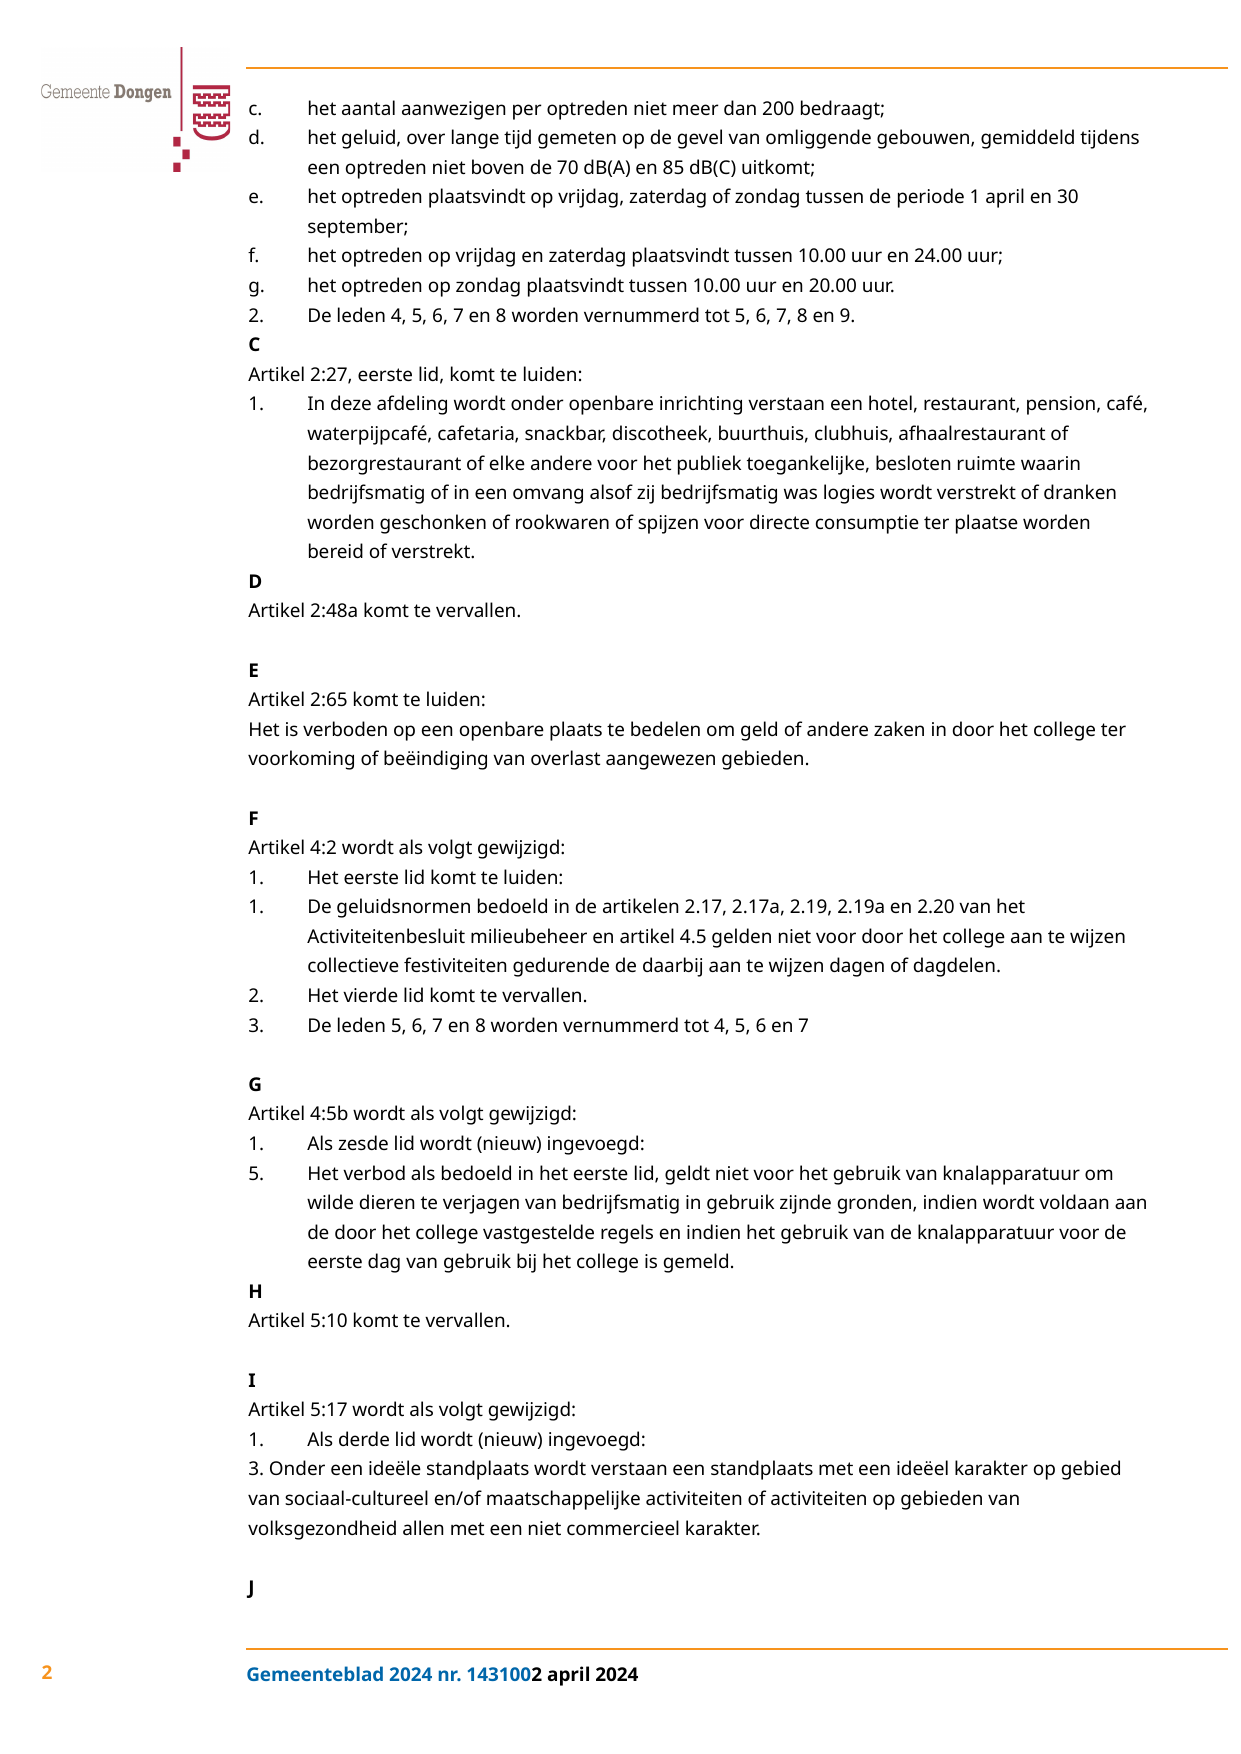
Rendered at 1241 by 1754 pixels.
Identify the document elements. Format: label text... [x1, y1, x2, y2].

list In deze afdeling wordt onder openbare inrichting verstaan een hotel, restaurant, pension, café, waterpijpcafé, cafetaria, snackbar, discotheek, buurthuis, clubhuis, afhaalrestaurant of bezorgrestaurant of elke andere voor het publiek toegankelijke, besloten ruimte waarin bedrijfsmatig of in een omvang alsof zij bedrijfsmatig was logies wordt verstrekt of dranken worden geschonken of rookwaren of spijzen voor directe consumptie ter plaatse worden bereid of verstrekt. [248, 391, 1152, 564]
text C [248, 331, 1152, 357]
list De geluidsnormen bedoeld in de artikelen 2.17, 2.17a, 2.19, 2.19a en 2.20 van het Activiteitenbesluit milieubeheer en artikel 4.5 gelden niet voor door het college aan te wijzen collectieve festiviteiten gedurende de daarbij aan te wijzen dagen of dagdelen. [248, 893, 1152, 978]
list het aantal aanwezigen per optreden niet meer dan 200 bedraagt; [248, 95, 1152, 121]
list het optreden plaatsvindt op vrijdag, zaterdag of zondag tussen de periode 1 april en 30 september; [248, 183, 1152, 239]
list Het vierde lid komt te vervallen. [248, 982, 1152, 1008]
list het geluid, over lange tijd gemeten op de gevel van omliggende gebouwen, gemiddeld tijdens een optreden niet boven de 70 dB(A) en 85 dB(C) uitkomt; [248, 124, 1152, 180]
text Artikel 2:48a komt te vervallen. [248, 598, 1152, 623]
text E [248, 657, 1152, 683]
picture [41, 47, 231, 172]
list Het eerste lid komt te luiden: [248, 864, 1152, 890]
text Artikel 4:2 wordt als volgt gewijzigd: [248, 834, 1152, 860]
text G [248, 1071, 1152, 1097]
text F [248, 805, 1152, 831]
list het optreden op vrijdag en zaterdag plaatsvindt tussen 10.00 uur en 24.00 uur; [248, 243, 1152, 268]
list het optreden op zondag plaatsvindt tussen 10.00 uur en 20.00 uur. [248, 272, 1152, 298]
text Artikel 2:27, eerste lid, komt te luiden: [248, 361, 1152, 387]
text Het is verboden op een openbare plaats te bedelen om geld of andere zaken in door het college ter voorkoming of beëindiging van overlast aangewezen gebieden. [248, 716, 1152, 771]
text Artikel 4:5b wordt als volgt gewijzigd: [248, 1101, 1152, 1126]
text D [248, 568, 1152, 594]
text 3. Onder een ideële standplaats wordt verstaan een standplaats met een ideëel karakter op gebied van sociaal-cultureel en/of maatschappelijke activiteiten of activiteiten op gebieden van volksgezondheid allen met een niet commercieel karakter. [248, 1456, 1152, 1541]
list Als derde lid wordt (nieuw) ingevoegd: [248, 1426, 1152, 1452]
list De leden 4, 5, 6, 7 en 8 worden vernummerd tot 5, 6, 7, 8 en 9. [248, 302, 1152, 328]
text Artikel 5:17 wordt als volgt gewijzigd: [248, 1396, 1152, 1422]
list Als zesde lid wordt (nieuw) ingevoegd: [248, 1130, 1152, 1156]
text Artikel 2:65 komt te luiden: [248, 686, 1152, 712]
text I [248, 1367, 1152, 1393]
list De leden 5, 6, 7 en 8 worden vernummerd tot 4, 5, 6 en 7 [248, 1012, 1152, 1038]
text J [248, 1574, 1152, 1600]
text Artikel 5:10 komt te vervallen. [248, 1308, 1152, 1333]
list Het verbod als bedoeld in het eerste lid, geldt niet voor het gebruik van knalapparatuur om wilde dieren te verjagen van bedrijfsmatig in gebruik zijnde gronden, indien wordt voldaan aan de door het college vastgestelde regels en indien het gebruik van de knalapparatuur voor de eerste dag van gebruik bij het college is gemeld. [248, 1160, 1152, 1274]
text H [248, 1278, 1152, 1304]
